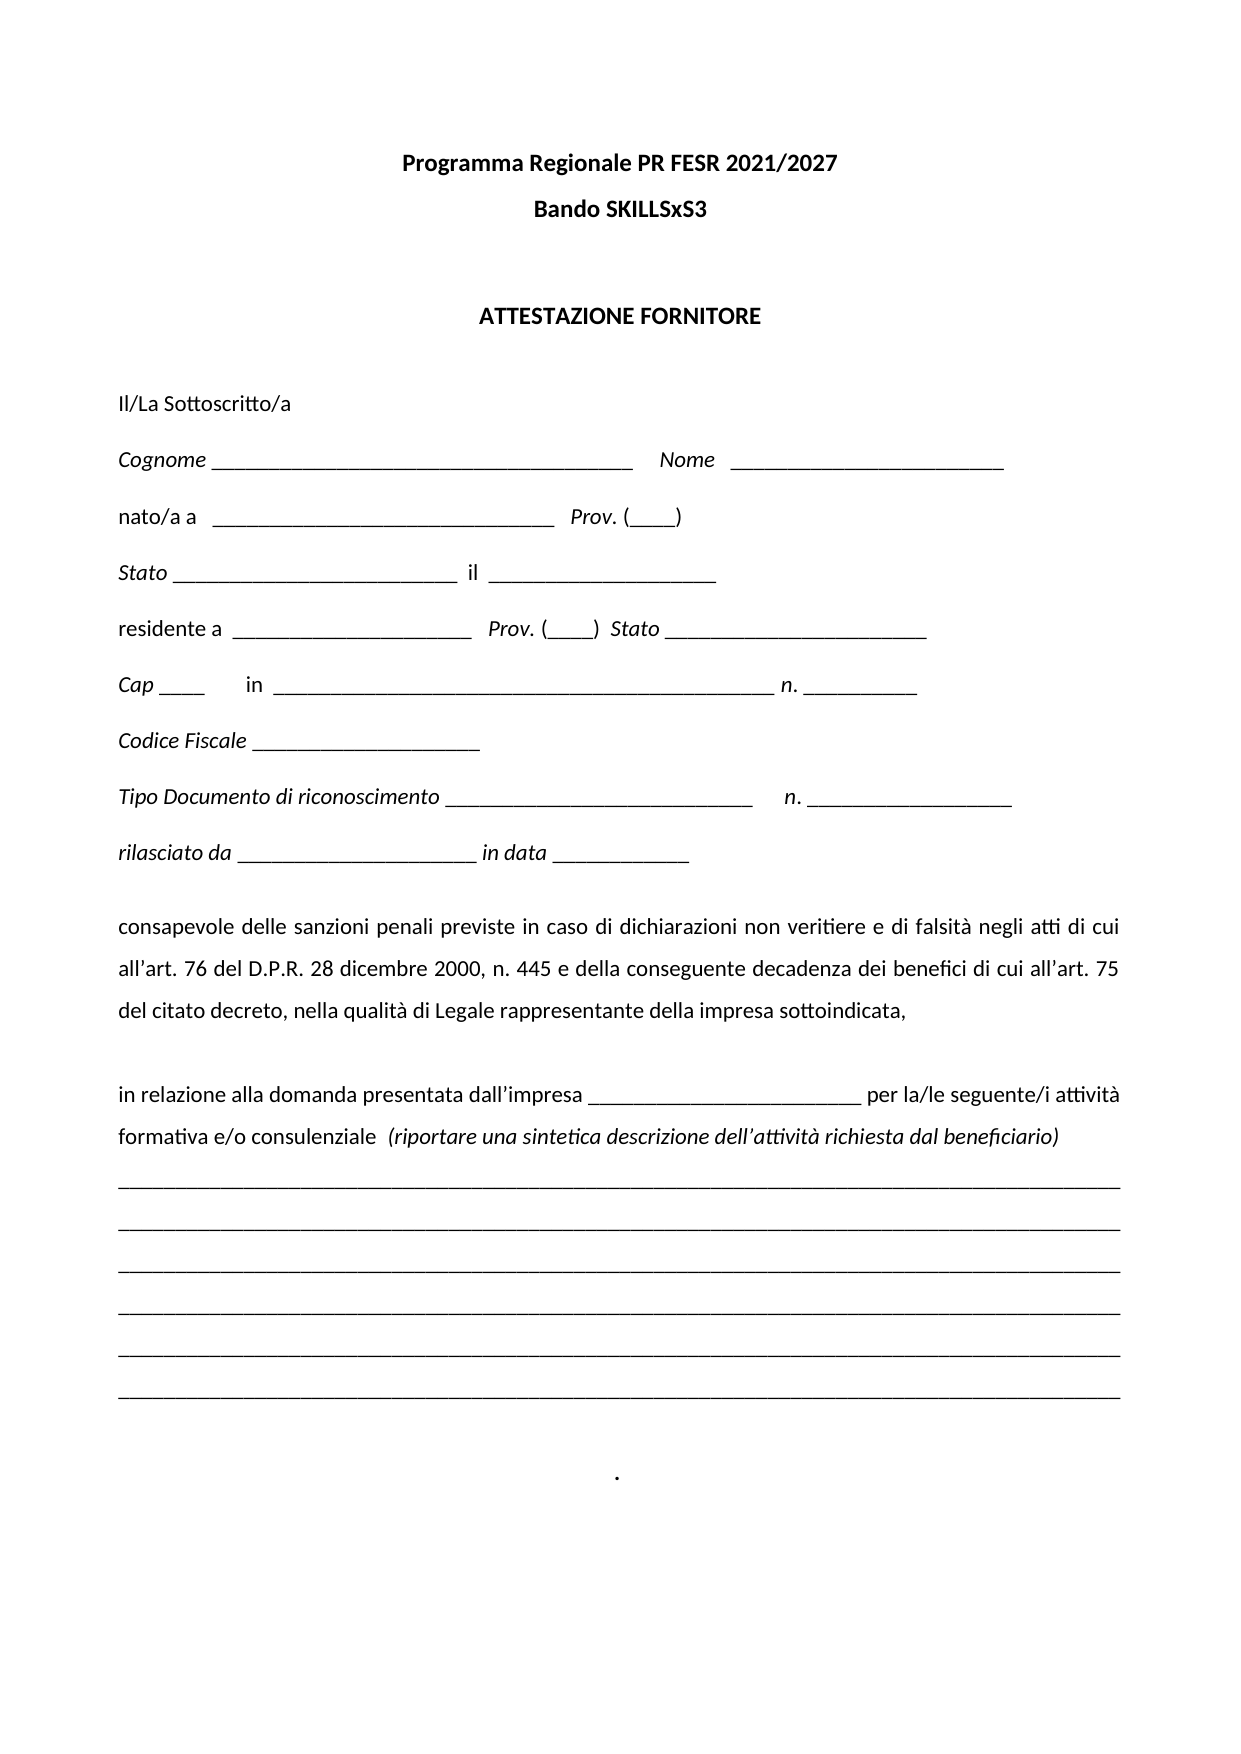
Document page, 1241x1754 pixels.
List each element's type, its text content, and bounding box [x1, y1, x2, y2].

text in relazione alla domanda presentata dall’impresa ________________________ per la/le seguente/i attività formativa e/o consulenziale (riportare una sintetica descrizione dell’attività richiesta dal beneficiario) [118, 1080, 1122, 1150]
text ATTESTAZIONE FORNITORE [118, 300, 1122, 331]
text ________________________________________________________________________________________________________________________________________________________________________________________________________________________________________________________________________________________________________________________________________________________________________________________________________________________________________________________________________________________________________________________________________________ [118, 1164, 1122, 1402]
text nato/a a ______________________________ Prov. (____) [118, 502, 1122, 530]
text residente a _____________________ Prov. (____) Stato _______________________ [118, 614, 1122, 642]
text Bando SKILLSxS3 [118, 193, 1122, 224]
text Codice Fiscale ____________________ [118, 726, 1122, 754]
text Il/La Sottoscritto/a [118, 389, 1122, 417]
text Cap ____ in ____________________________________________ n. __________ [118, 670, 1122, 698]
text Programma Regionale PR FESR 2021/2027 [118, 148, 1122, 178]
text rilasciato da _____________________ in data ____________ [118, 838, 1122, 866]
text consapevole delle sanzioni penali previste in caso di dichiarazioni non veritiere e di falsità negli atti di cui all’art. 76 del D.P.R. 28 dicembre 2000, n. 445 e della conseguente decadenza dei benefici di cui all’art. 75 del citato decreto, nella qualità di Legale rappresentante della impresa sottoindicata, [118, 912, 1122, 1024]
text Stato _________________________ il ____________________ [118, 558, 1122, 586]
text Cognome _____________________________________ Nome ________________________ [118, 445, 1122, 473]
text Tipo Documento di riconoscimento ___________________________ n. __________________ [118, 782, 1122, 810]
